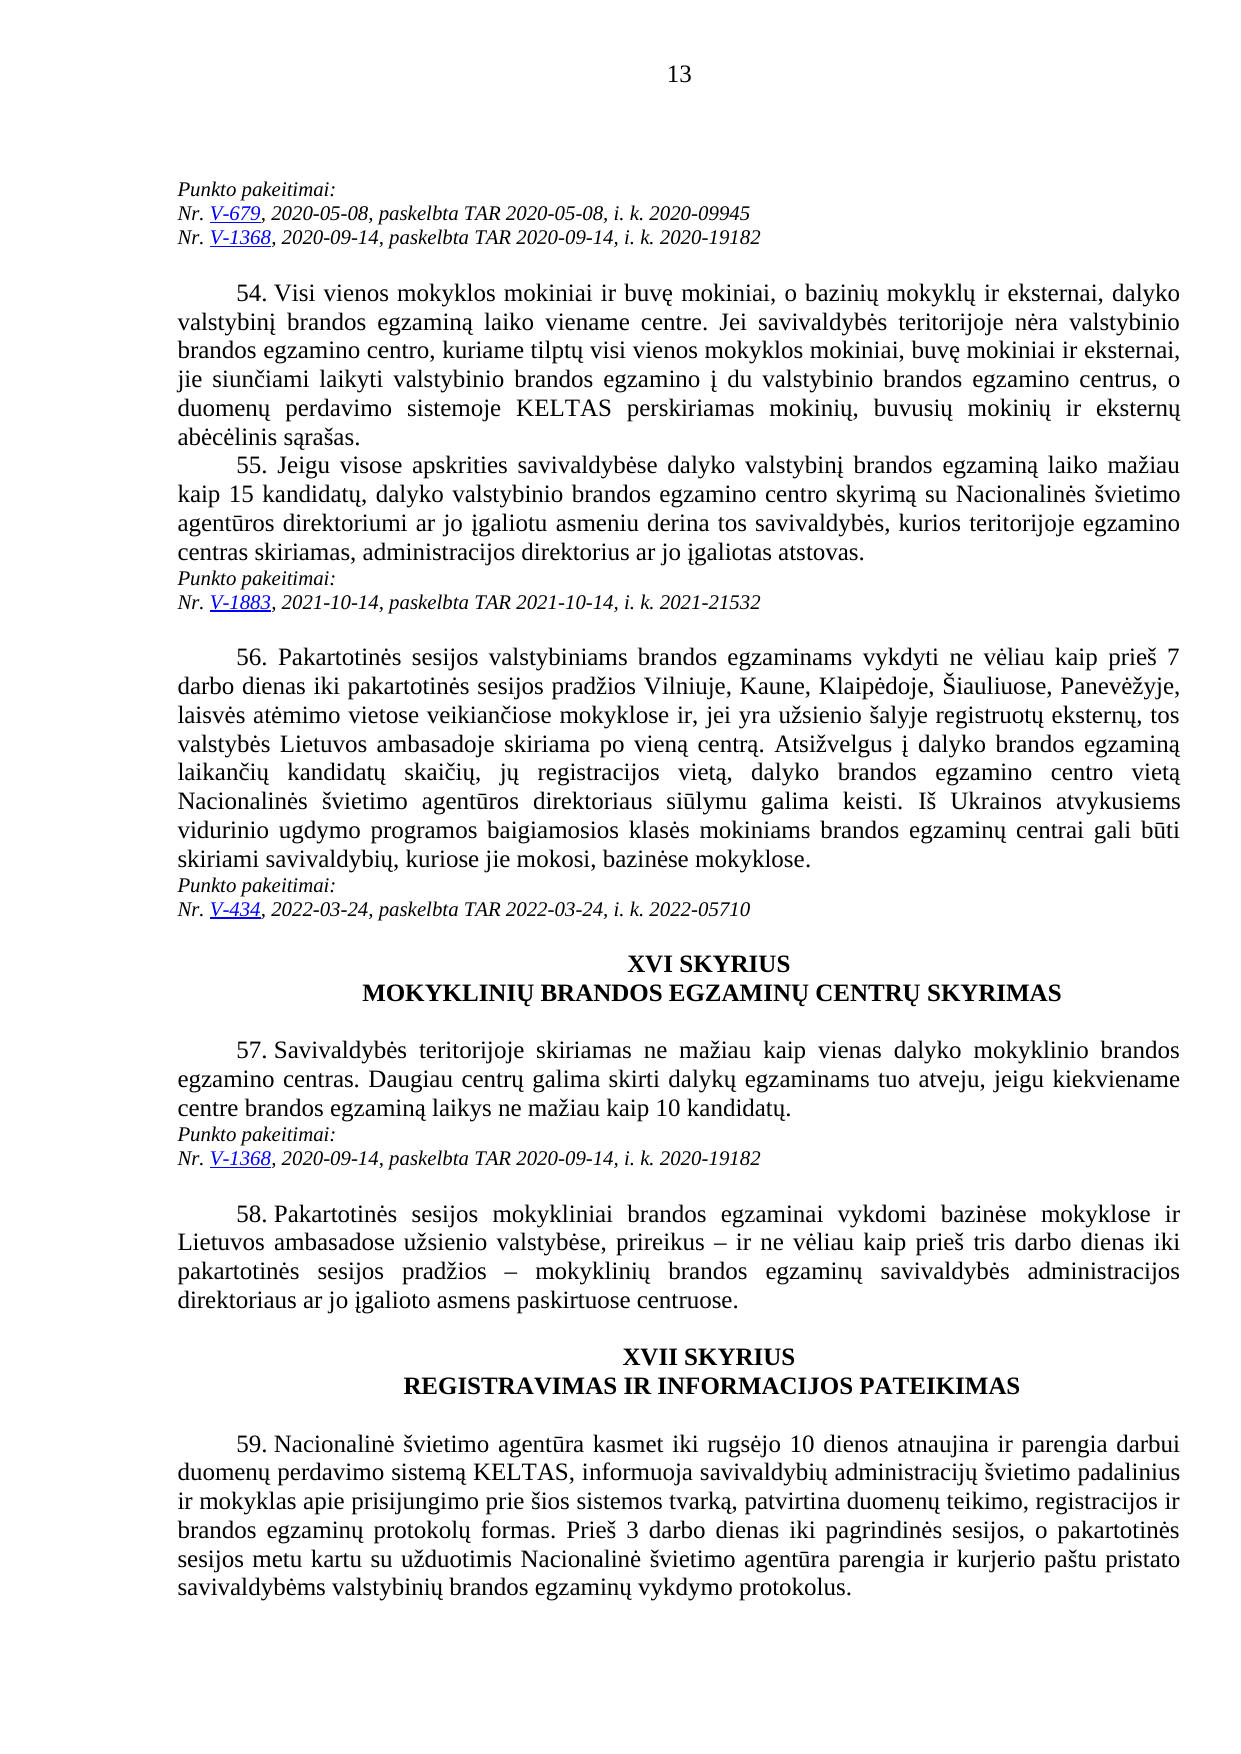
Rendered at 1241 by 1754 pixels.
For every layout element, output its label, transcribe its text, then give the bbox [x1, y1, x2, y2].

text 59. Nacionalinė švietimo agentūra kasmet iki rugsėjo 10 dienos atnaujina ir parengia darbui duomenų perdavimo sistemą KELTAS, informuoja savivaldybių administracijų švietimo padalinius ir mokyklas apie prisijungimo prie šios sistemos tvarką, patvirtina duomenų teikimo, registracijos ir brandos egzaminų protokolų formas. Prieš 3 darbo dienas iki pagrindinės sesijos, o pakartotinės sesijos metu kartu su užduotimis Nacionalinė švietimo agentūra parengia ir kurjerio paštu pristato savivaldybėms valstybinių brandos egzaminų vykdymo protokolus. [177, 1429, 1181, 1601]
text 55. Jeigu visose apskrities savivaldybėse dalyko valstybinį brandos egzaminą laiko mažiau kaip 15 kandidatų, dalyko valstybinio brandos egzamino centro skyrimą su Nacionalinės švietimo agentūros direktoriumi ar jo įgaliotu asmeniu derina tos savivaldybės, kurios teritorijoje egzamino centras skiriamas, administracijos direktorius ar jo įgaliotas atstovas. [177, 451, 1181, 566]
text Nr. V-434, 2022-03-24, paskelbta TAR 2022-03-24, i. k. 2022-05710 [177, 897, 1181, 921]
subtitle 58. Pakartotinės sesijos mokykliniai brandos egzaminai vykdomi bazinėse mokyklose ir Lietuvos ambasadose užsienio valstybėse, prireikus – ir ne vėliau kaip prieš tris darbo dienas iki pakartotinės sesijos pradžios – mokyklinių brandos egzaminų savivaldybės administracijos direktoriaus ar jo įgalioto asmens paskirtuose centruose. [177, 1199, 1181, 1314]
text MOKYKLINIŲ BRANDOS EGZAMINŲ CENTRŲ SKYRIMAS [177, 978, 1181, 1007]
text Nr. V-1368, 2020-09-14, paskelbta TAR 2020-09-14, i. k. 2020-19182 [177, 225, 1181, 249]
subtitle 56. Pakartotinės sesijos valstybiniams brandos egzaminams vykdyti ne vėliau kaip prieš 7 darbo dienas iki pakartotinės sesijos pradžios Vilniuje, Kaune, Klaipėdoje, Šiauliuose, Panevėžyje, laisvės atėmimo vietose veikiančiose mokyklose ir, jei yra užsienio šalyje registruotų eksternų, tos valstybės Lietuvos ambasadoje skiriama po vieną centrą. Atsižvelgus į dalyko brandos egzaminą laikančių kandidatų skaičių, jų registracijos vietą, dalyko brandos egzamino centro vietą Nacionalinės švietimo agentūros direktoriaus siūlymu galima keisti. Iš Ukrainos atvykusiems vidurinio ugdymo programos baigiamosios klasės mokiniams brandos egzaminų centrai gali būti skiriami savivaldybių, kuriose jie mokosi, bazinėse mokyklose. [177, 642, 1181, 872]
text XVII SKYRIUS [177, 1342, 1181, 1371]
text REGISTRAVIMAS IR INFORMACIJOS PATEIKIMAS [177, 1371, 1181, 1400]
text Punkto pakeitimai: [177, 872, 1181, 897]
text Punkto pakeitimai: [177, 566, 1181, 590]
text Nr. V-679, 2020-05-08, paskelbta TAR 2020-05-08, i. k. 2020-09945 [177, 201, 1181, 225]
text Nr. V-1883, 2021-10-14, paskelbta TAR 2021-10-14, i. k. 2021-21532 [177, 590, 1181, 614]
text Punkto pakeitimai: [177, 177, 1181, 201]
text XVI SKYRIUS [177, 949, 1181, 978]
text Punkto pakeitimai: [177, 1122, 1181, 1146]
subtitle 54. Visi vienos mokyklos mokiniai ir buvę mokiniai, o bazinių mokyklų ir eksternai, dalyko valstybinį brandos egzaminą laiko viename centre. Jei savivaldybės teritorijoje nėra valstybinio brandos egzamino centro, kuriame tilptų visi vienos mokyklos mokiniai, buvę mokiniai ir eksternai, jie siunčiami laikyti valstybinio brandos egzamino į du valstybinio brandos egzamino centrus, o duomenų perdavimo sistemoje KELTAS perskiriamas mokinių, buvusių mokinių ir eksternų abėcėlinis sąrašas. [177, 278, 1181, 451]
text Nr. V-1368, 2020-09-14, paskelbta TAR 2020-09-14, i. k. 2020-19182 [177, 1146, 1181, 1170]
text 57. Savivaldybės teritorijoje skiriamas ne mažiau kaip vienas dalyko mokyklinio brandos egzamino centras. Daugiau centrų galima skirti dalykų egzaminams tuo atveju, jeigu kiekviename centre brandos egzaminą laikys ne mažiau kaip 10 kandidatų. [177, 1036, 1181, 1122]
